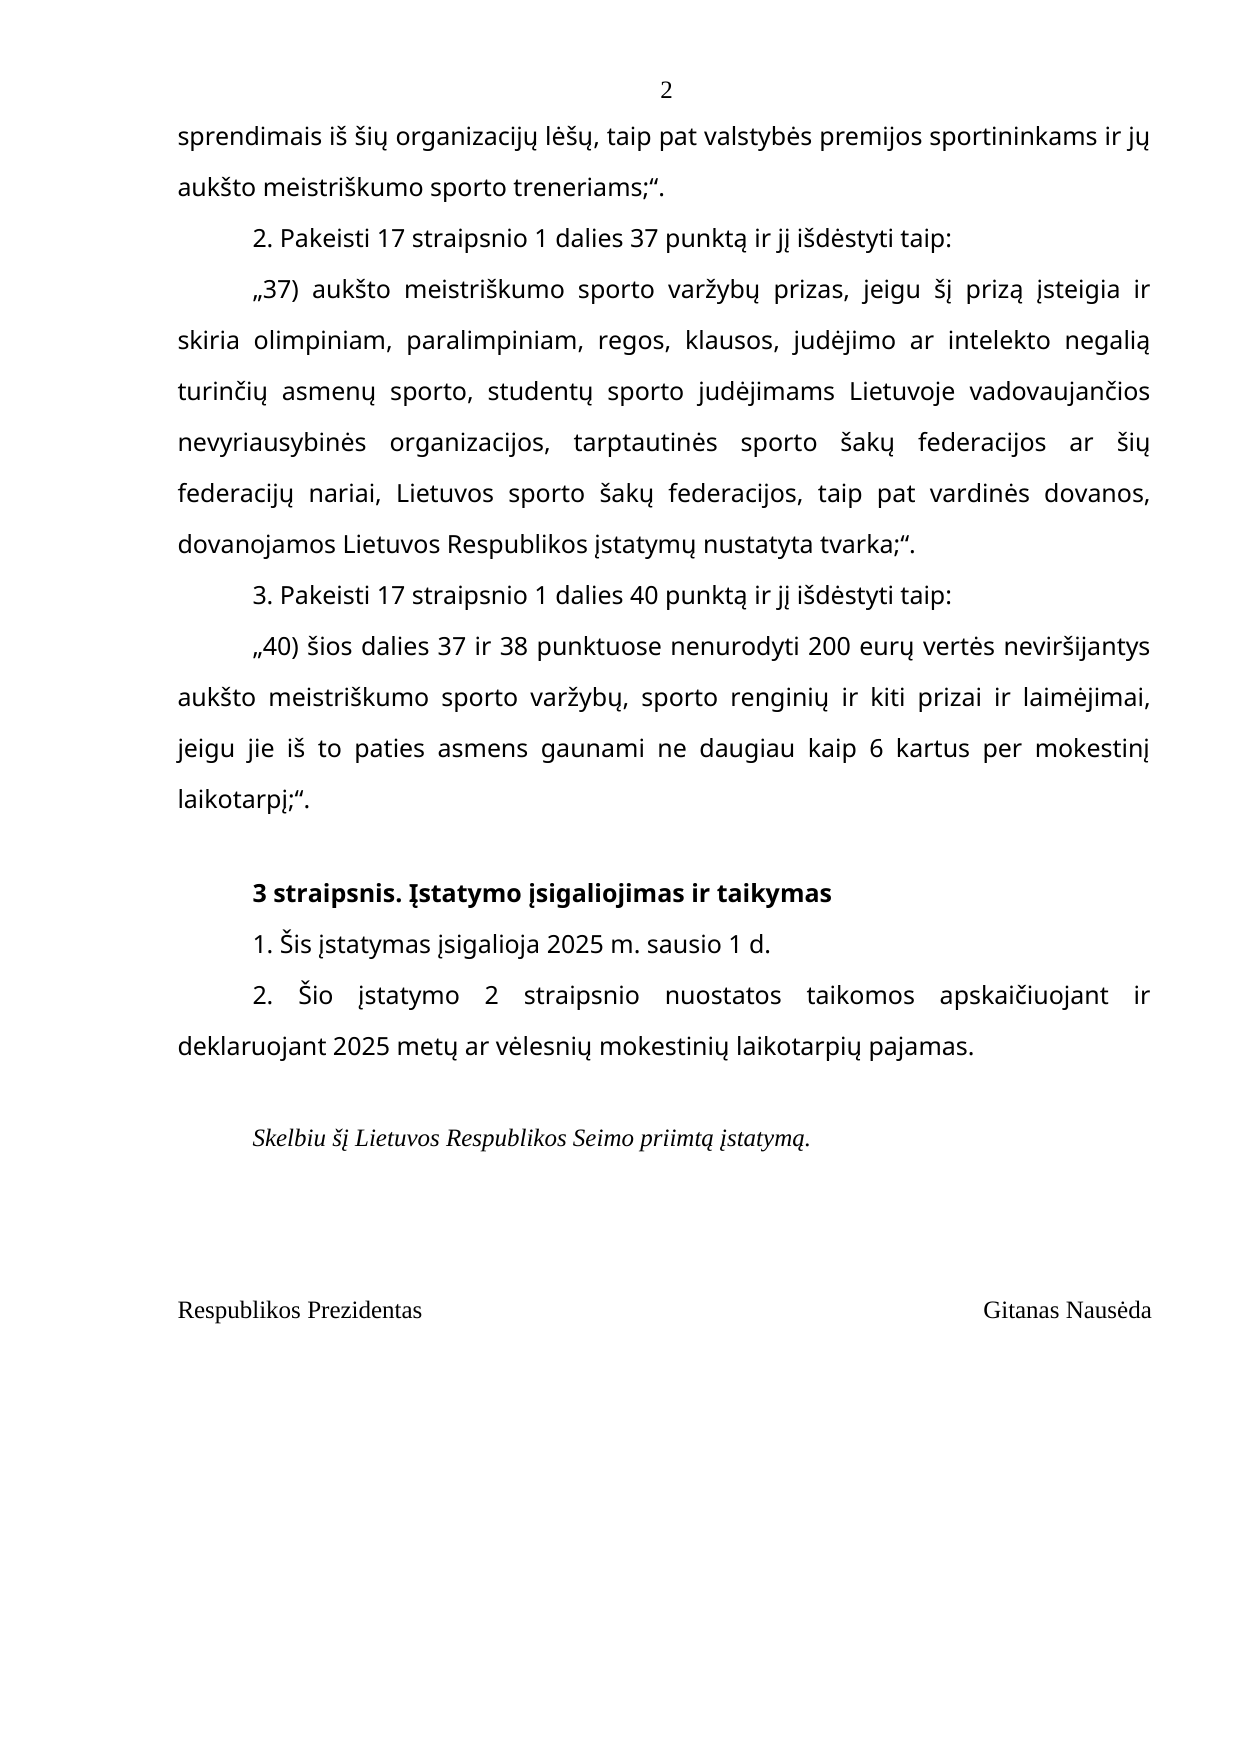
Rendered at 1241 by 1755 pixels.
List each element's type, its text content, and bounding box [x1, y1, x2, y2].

text sprendimais iš šių organizacijų lėšų, taip pat valstybės premijos sportininkams ir jų aukšto meistriškumo sporto treneriams;“. [177, 118, 1152, 203]
text 3 straipsnis. Įstatymo įsigaliojimas ir taikymas [177, 876, 1152, 910]
text 3. Pakeisti 17 straipsnio 1 dalies 40 punktą ir jį išdėstyti taip: [177, 577, 1152, 612]
text Skelbiu šį Lietuvos Respublikos Seimo priimtą įstatymą. [177, 1123, 1152, 1152]
text 2. Pakeisti 17 straipsnio 1 dalies 37 punktą ir jį išdėstyti taip: [177, 220, 1152, 254]
text Respublikos Prezidentas Gitanas Nausėda [177, 1296, 1152, 1324]
text „40) šios dalies 37 ir 38 punktuose nenurodyti 200 eurų vertės neviršijantys aukšto meistriškumo sporto varžybų, sporto renginių ir kiti prizai ir laimėjimai, jeigu jie iš to paties asmens gaunami ne daugiau kaip 6 kartus per mokestinį laikotarpį;“. [177, 628, 1152, 816]
text „37) aukšto meistriškumo sporto varžybų prizas, jeigu šį prizą įsteigia ir skiria olimpiniam, paralimpiniam, regos, klausos, judėjimo ar intelekto negalią turinčių asmenų sporto, studentų sporto judėjimams Lietuvoje vadovaujančios nevyriausybinės organizacijos, tarptautinės sporto šakų federacijos ar šių federacijų nariai, Lietuvos sporto šakų federacijos, taip pat vardinės dovanos, dovanojamos Lietuvos Respublikos įstatymų nustatyta tvarka;“. [177, 271, 1152, 561]
text 1. Šis įstatymas įsigalioja 2025 m. sausio 1 d. [177, 927, 1152, 961]
text 2. Šio įstatymo 2 straipsnio nuostatos taikomos apskaičiuojant ir deklaruojant 2025 metų ar vėlesnių mokestinių laikotarpių pajamas. [177, 978, 1152, 1063]
